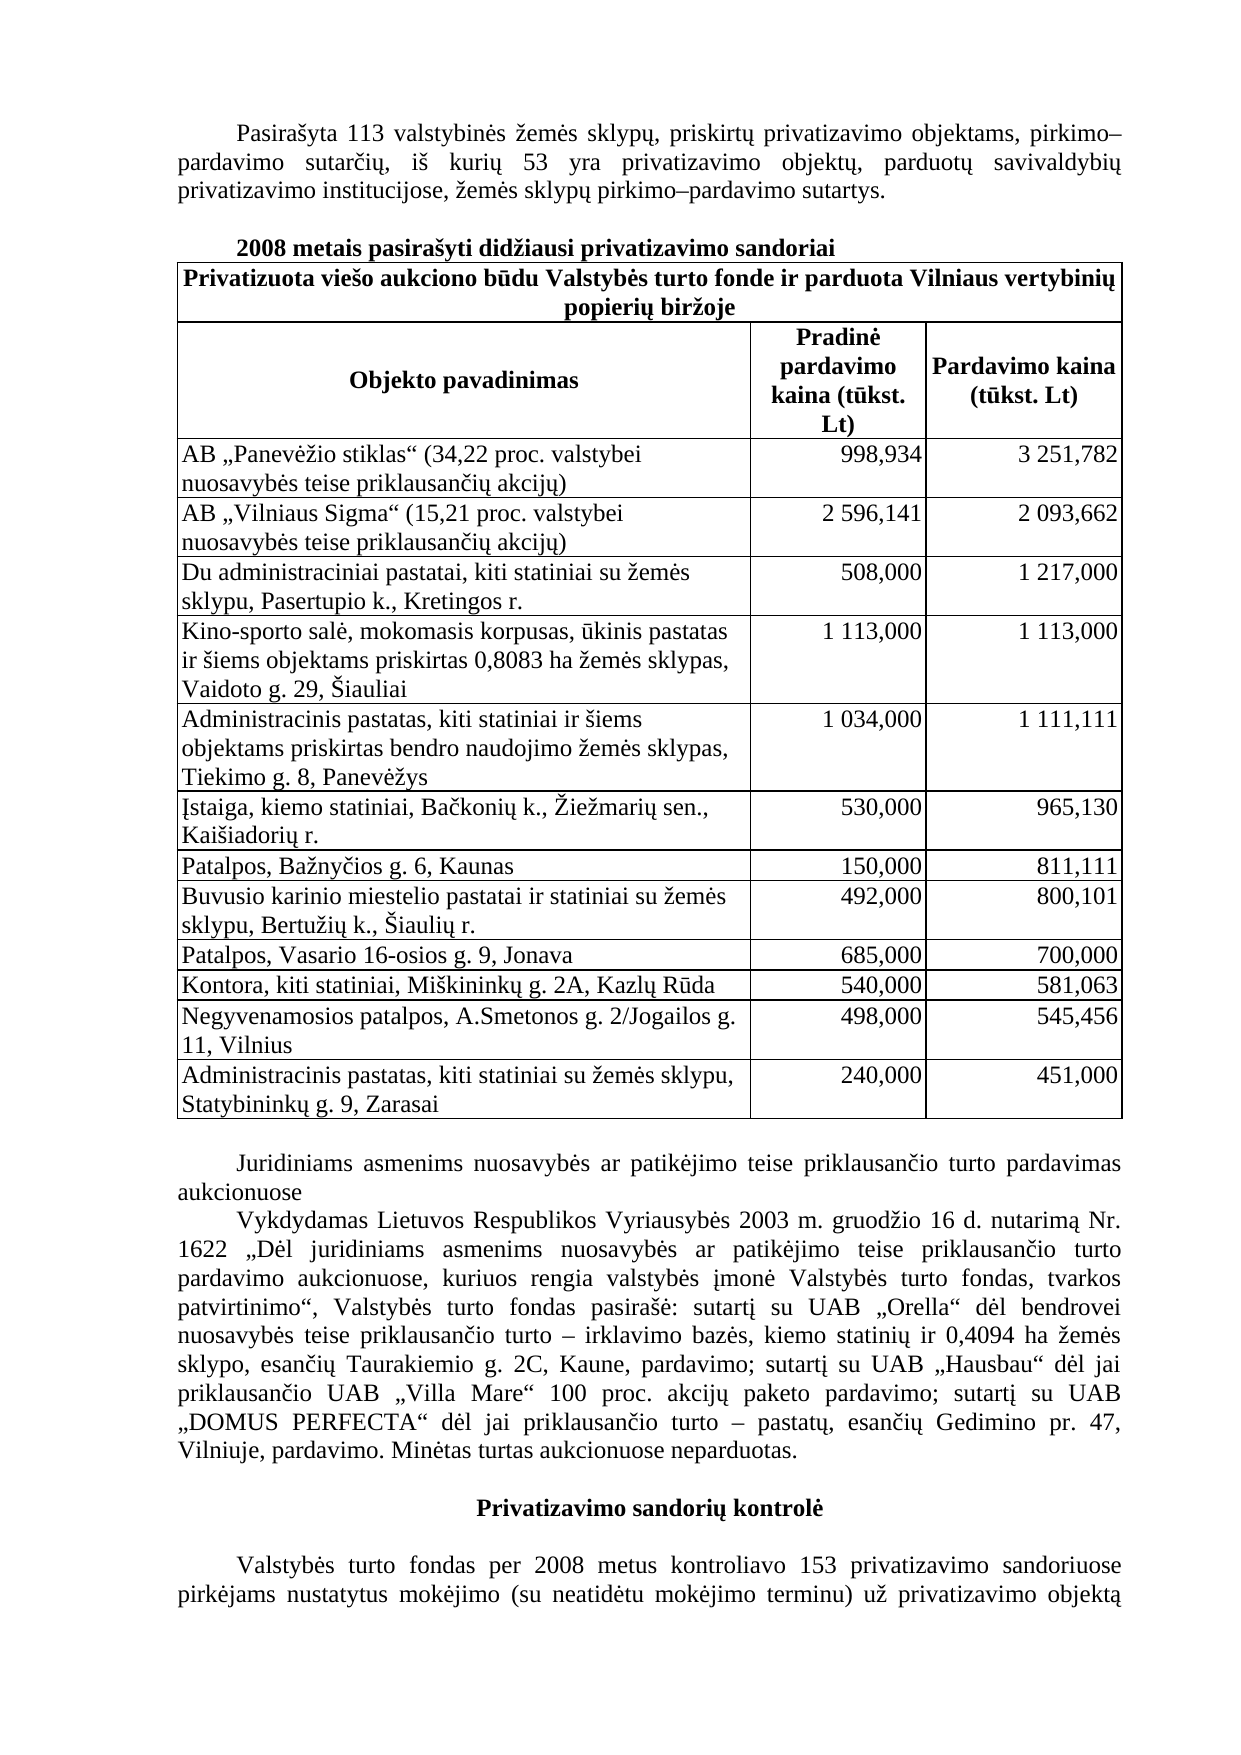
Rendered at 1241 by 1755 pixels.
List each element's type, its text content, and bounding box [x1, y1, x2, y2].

table_cell Negyvenamosios patalpos, A.Smetonos g. 2/Jogailos g. 11, Vilnius [178, 1001, 750, 1058]
table_cell Kontora, kiti statiniai, Miškininkų g. 2A, Kazlų Rūda [178, 971, 750, 999]
table_cell 1 217,000 [927, 557, 1121, 615]
table_header Privatizuota viešo aukciono būdu Valstybės turto fonde ir parduota Vilniaus vertybinių popierių biržoje [178, 263, 1121, 321]
text Pasirašyta 113 valstybinės žemės sklypų, priskirtų privatizavimo objektams, pirkimo–pardavimo sutarčių, iš kurių 53 yra privatizavimo objektų, parduotų savivaldybių privatizavimo institucijose, žemės sklypų pirkimo–pardavimo sutartys. [177, 118, 1122, 204]
text Privatizavimo sandorių kontrolė [177, 1493, 1122, 1522]
table_cell 581,063 [927, 971, 1121, 999]
text Vykdydamas Lietuvos Respublikos Vyriausybės 2003 m. gruodžio 16 d. nutarimą Nr. 1622 „Dėl juridiniams asmenims nuosavybės ar patikėjimo teise priklausančio turto pardavimo aukcionuose, kuriuos rengia valstybės įmonė Valstybės turto fondas, tvarkos patvirtinimo“, Valstybės turto fondas pasirašė: sutartį su UAB „Orella“ dėl bendrovei nuosavybės teise priklausančio turto – irklavimo bazės, kiemo statinių ir 0,4094 ha žemės sklypo, esančių Taurakiemio g. 2C, Kaune, pardavimo; sutartį su UAB „Hausbau“ dėl jai priklausančio UAB „Villa Mare“ 100 proc. akcijų paketo pardavimo; sutartį su UAB „DOMUS PERFECTA“ dėl jai priklausančio turto – pastatų, esančių Gedimino pr. 47, Vilniuje, pardavimo. Minėtas turtas aukcionuose neparduotas. [177, 1205, 1122, 1464]
table_cell Pardavimo kaina (tūkst. Lt) [927, 323, 1121, 437]
table_cell Pradinė pardavimo kaina (tūkst. Lt) [751, 323, 925, 437]
table_cell Buvusio karinio miestelio pastatai ir statiniai su žemės sklypu, Bertužių k., Šiaulių r. [178, 881, 750, 939]
table_cell 811,111 [927, 851, 1121, 880]
table_cell 1 111,111 [927, 704, 1121, 790]
table_cell Kino-sporto salė, mokomasis korpusas, ūkinis pastatas ir šiems objektams priskirtas 0,8083 ha žemės sklypas, Vaidoto g. 29, Šiauliai [178, 616, 750, 702]
table_cell 2 093,662 [927, 498, 1121, 556]
table_cell 451,000 [927, 1060, 1121, 1117]
table_cell AB „Panevėžio stiklas“ (34,22 proc. valstybei nuosavybės teise priklausančių akcijų) [178, 439, 750, 497]
table_cell 700,000 [927, 940, 1121, 969]
table_cell 1 113,000 [927, 616, 1121, 702]
table_cell 998,934 [751, 439, 925, 497]
text Valstybės turto fondas per 2008 metus kontroliavo 153 privatizavimo sandoriuose pirkėjams nustatytus mokėjimo (su neatidėtu mokėjimo terminu) už privatizavimo objektą [177, 1550, 1122, 1608]
table_cell 530,000 [751, 792, 925, 849]
table_cell 1 034,000 [751, 704, 925, 790]
table_cell Administracinis pastatas, kiti statiniai su žemės sklypu, Statybininkų g. 9, Zarasai [178, 1060, 750, 1117]
table_cell 685,000 [751, 940, 925, 969]
table_cell Objekto pavadinimas [178, 323, 750, 437]
table_cell Administracinis pastatas, kiti statiniai ir šiems objektams priskirtas bendro naudojimo žemės sklypas, Tiekimo g. 8, Panevėžys [178, 704, 750, 790]
table_cell 1 113,000 [751, 616, 925, 702]
table_cell 508,000 [751, 557, 925, 615]
text Juridiniams asmenims nuosavybės ar patikėjimo teise priklausančio turto pardavimas aukcionuose [177, 1148, 1122, 1205]
table_cell 800,101 [927, 881, 1121, 939]
table_cell 492,000 [751, 881, 925, 939]
table_cell Įstaiga, kiemo statiniai, Bačkonių k., Žiežmarių sen., Kaišiadorių r. [178, 792, 750, 849]
table_cell 2 596,141 [751, 498, 925, 556]
table_cell 3 251,782 [927, 439, 1121, 497]
text 2008 metais pasirašyti didžiausi privatizavimo sandoriai [177, 233, 1122, 262]
table_cell Patalpos, Vasario 16-osios g. 9, Jonava [178, 940, 750, 969]
table_cell AB „Vilniaus Sigma“ (15,21 proc. valstybei nuosavybės teise priklausančių akcijų) [178, 498, 750, 556]
table_cell 545,456 [927, 1001, 1121, 1058]
table_cell 150,000 [751, 851, 925, 880]
table_cell 240,000 [751, 1060, 925, 1117]
table_cell 498,000 [751, 1001, 925, 1058]
table_cell Patalpos, Bažnyčios g. 6, Kaunas [178, 851, 750, 880]
table_cell 965,130 [927, 792, 1121, 849]
table_cell Du administraciniai pastatai, kiti statiniai su žemės sklypu, Pasertupio k., Kretingos r. [178, 557, 750, 615]
table_cell 540,000 [751, 971, 925, 999]
